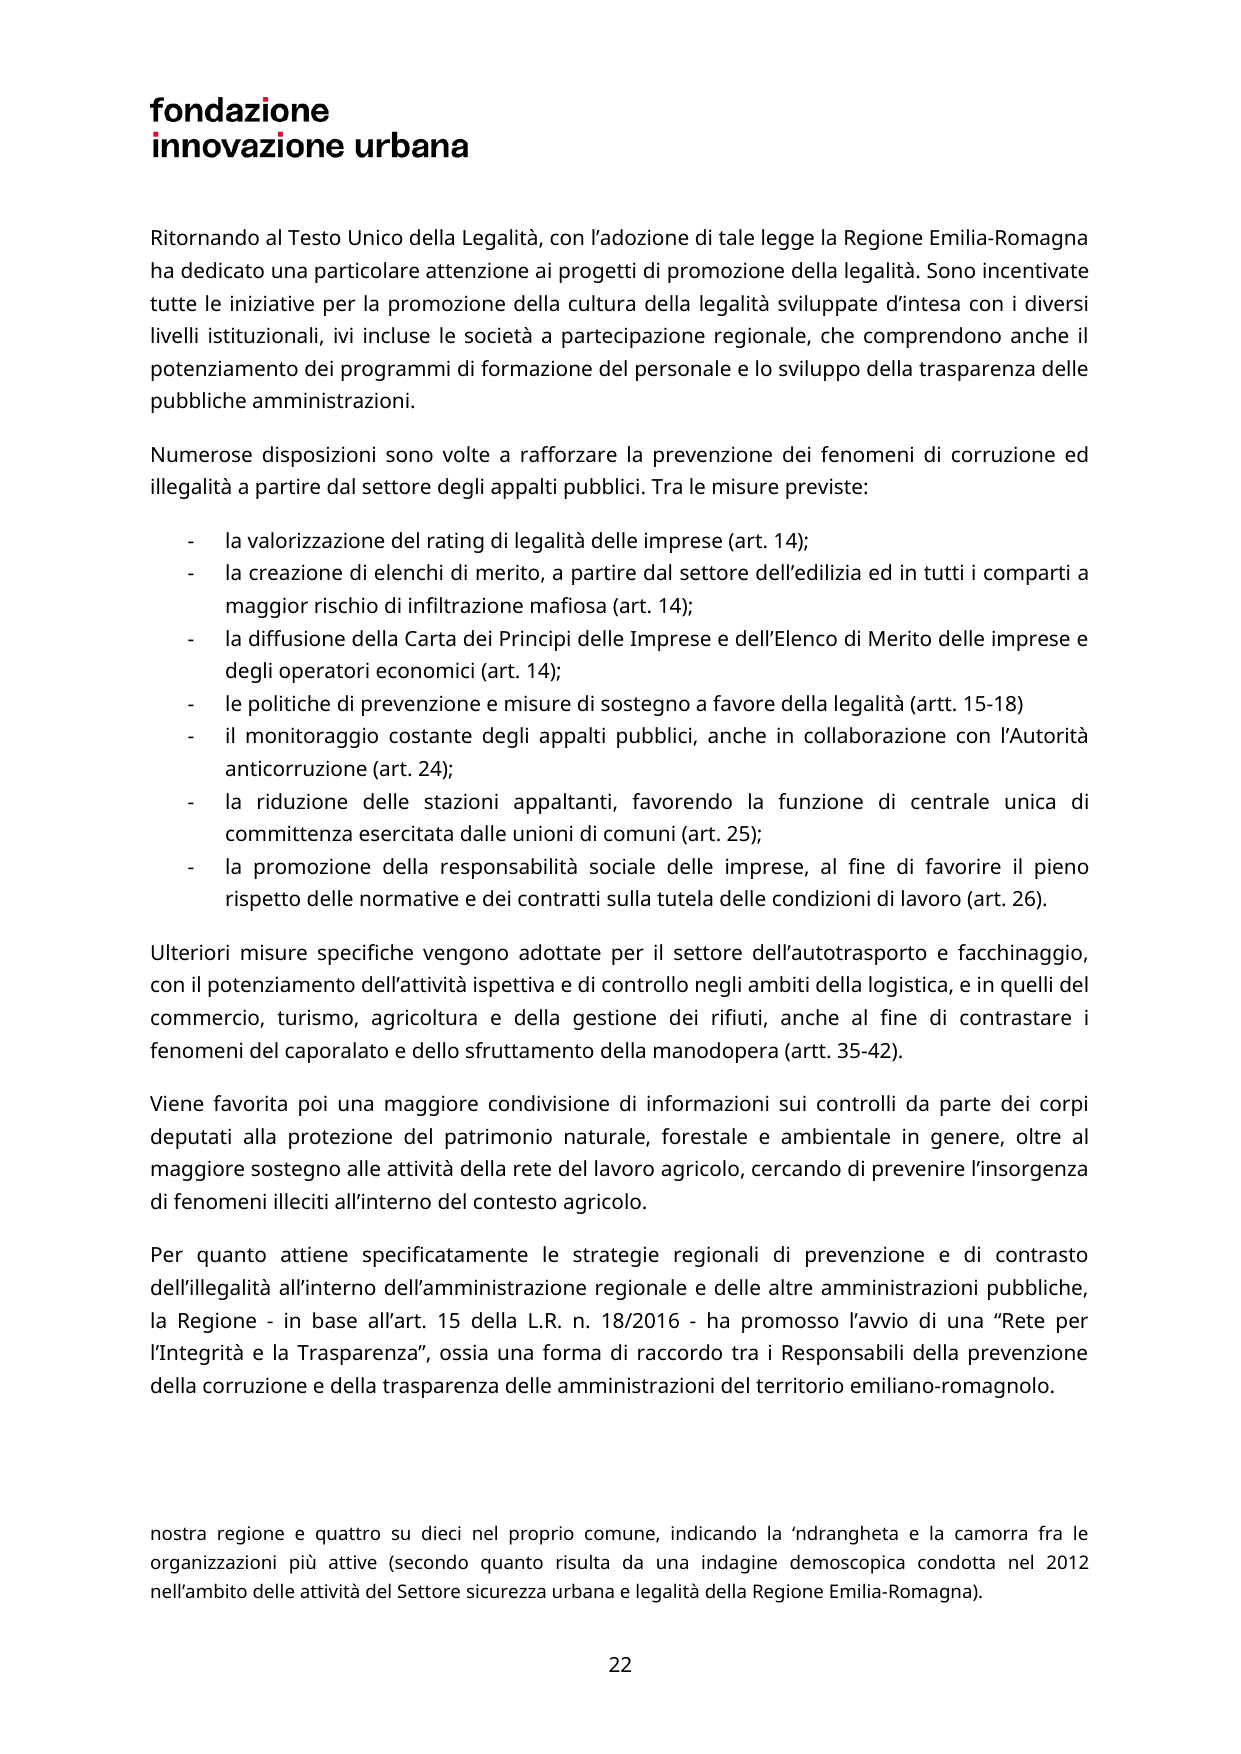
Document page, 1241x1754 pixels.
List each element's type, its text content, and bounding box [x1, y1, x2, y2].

text Ulteriori misure specifiche vengono adottate per il settore dell’autotrasporto e facchinaggio, con il potenziamento dell’attività ispettiva e di controllo negli ambiti della logistica, e in quelli del commercio, turismo, agricoltura e della gestione dei rifiuti, anche al fine di contrastare i fenomeni del caporalato e dello sfruttamento della manodopera (artt. 35-42). [150, 938, 1090, 1064]
list la riduzione delle stazioni appaltanti, favorendo la funzione di centrale unica di committenza esercitata dalle unioni di comuni (art. 25); [187, 787, 1090, 848]
list la diffusione della Carta dei Principi delle Imprese e dell’Elenco di Merito delle imprese e degli operatori economici (art. 14); [187, 624, 1090, 685]
list la creazione di elenchi di merito, a partire dal settore dell’edilizia ed in tutti i comparti a maggior rischio di infiltrazione mafiosa (art. 14); [187, 558, 1090, 619]
list la valorizzazione del rating di legalità delle imprese (art. 14); [187, 526, 1090, 554]
text Per quanto attiene specificatamente le strategie regionali di prevenzione e di contrasto dell’illegalità all’interno dell’amministrazione regionale e delle altre amministrazioni pubbliche, la Regione - in base all’art. 15 della L.R. n. 18/2016 - ha promosso l’avvio di una “Rete per l’Integrità e la Trasparenza”, ossia una forma di raccordo tra i Responsabili della prevenzione della corruzione e della trasparenza delle amministrazioni del territorio emiliano-romagnolo. [150, 1241, 1090, 1399]
picture [150, 75, 1083, 175]
list la promozione della responsabilità sociale delle imprese, al fine di favorire il pieno rispetto delle normative e dei contratti sulla tutela delle condizioni di lavoro (art. 26). [187, 852, 1090, 913]
list le politiche di prevenzione e misure di sostegno a favore della legalità (artt. 15-18) [187, 689, 1090, 717]
text Viene favorita poi una maggiore condivisione di informazioni sui controlli da parte dei corpi deputati alla protezione del patrimonio naturale, forestale e ambientale in genere, oltre al maggiore sostegno alle attività della rete del lavoro agricolo, cercando di prevenire l’insorgenza di fenomeni illeciti all’interno del contesto agricolo. [150, 1089, 1090, 1216]
text Ritornando al Testo Unico della Legalità, con l’adozione di tale legge la Regione Emilia-Romagna ha dedicato una particolare attenzione ai progetti di promozione della legalità. Sono incentivate tutte le iniziative per la promozione della cultura della legalità sviluppate d’intesa con i diversi livelli istituzionali, ivi incluse le società a partecipazione regionale, che comprendono anche il potenziamento dei programmi di formazione del personale e lo sviluppo della trasparenza delle pubbliche amministrazioni. [150, 223, 1090, 415]
text Numerose disposizioni sono volte a rafforzare la prevenzione dei fenomeni di corruzione ed illegalità a partire dal settore degli appalti pubblici. Tra le misure previste: [150, 440, 1090, 501]
text nostra regione e quattro su dieci nel proprio comune, indicando la ‘ndrangheta e la camorra fra le organizzazioni più attive (secondo quanto risulta da una indagine demoscopica condotta nel 2012 nell’ambito delle attività del Settore sicurezza urbana e legalità della Regione Emilia-Romagna). [150, 1520, 1090, 1604]
list il monitoraggio costante degli appalti pubblici, anche in collaborazione con l’Autorità anticorruzione (art. 24); [187, 722, 1090, 783]
